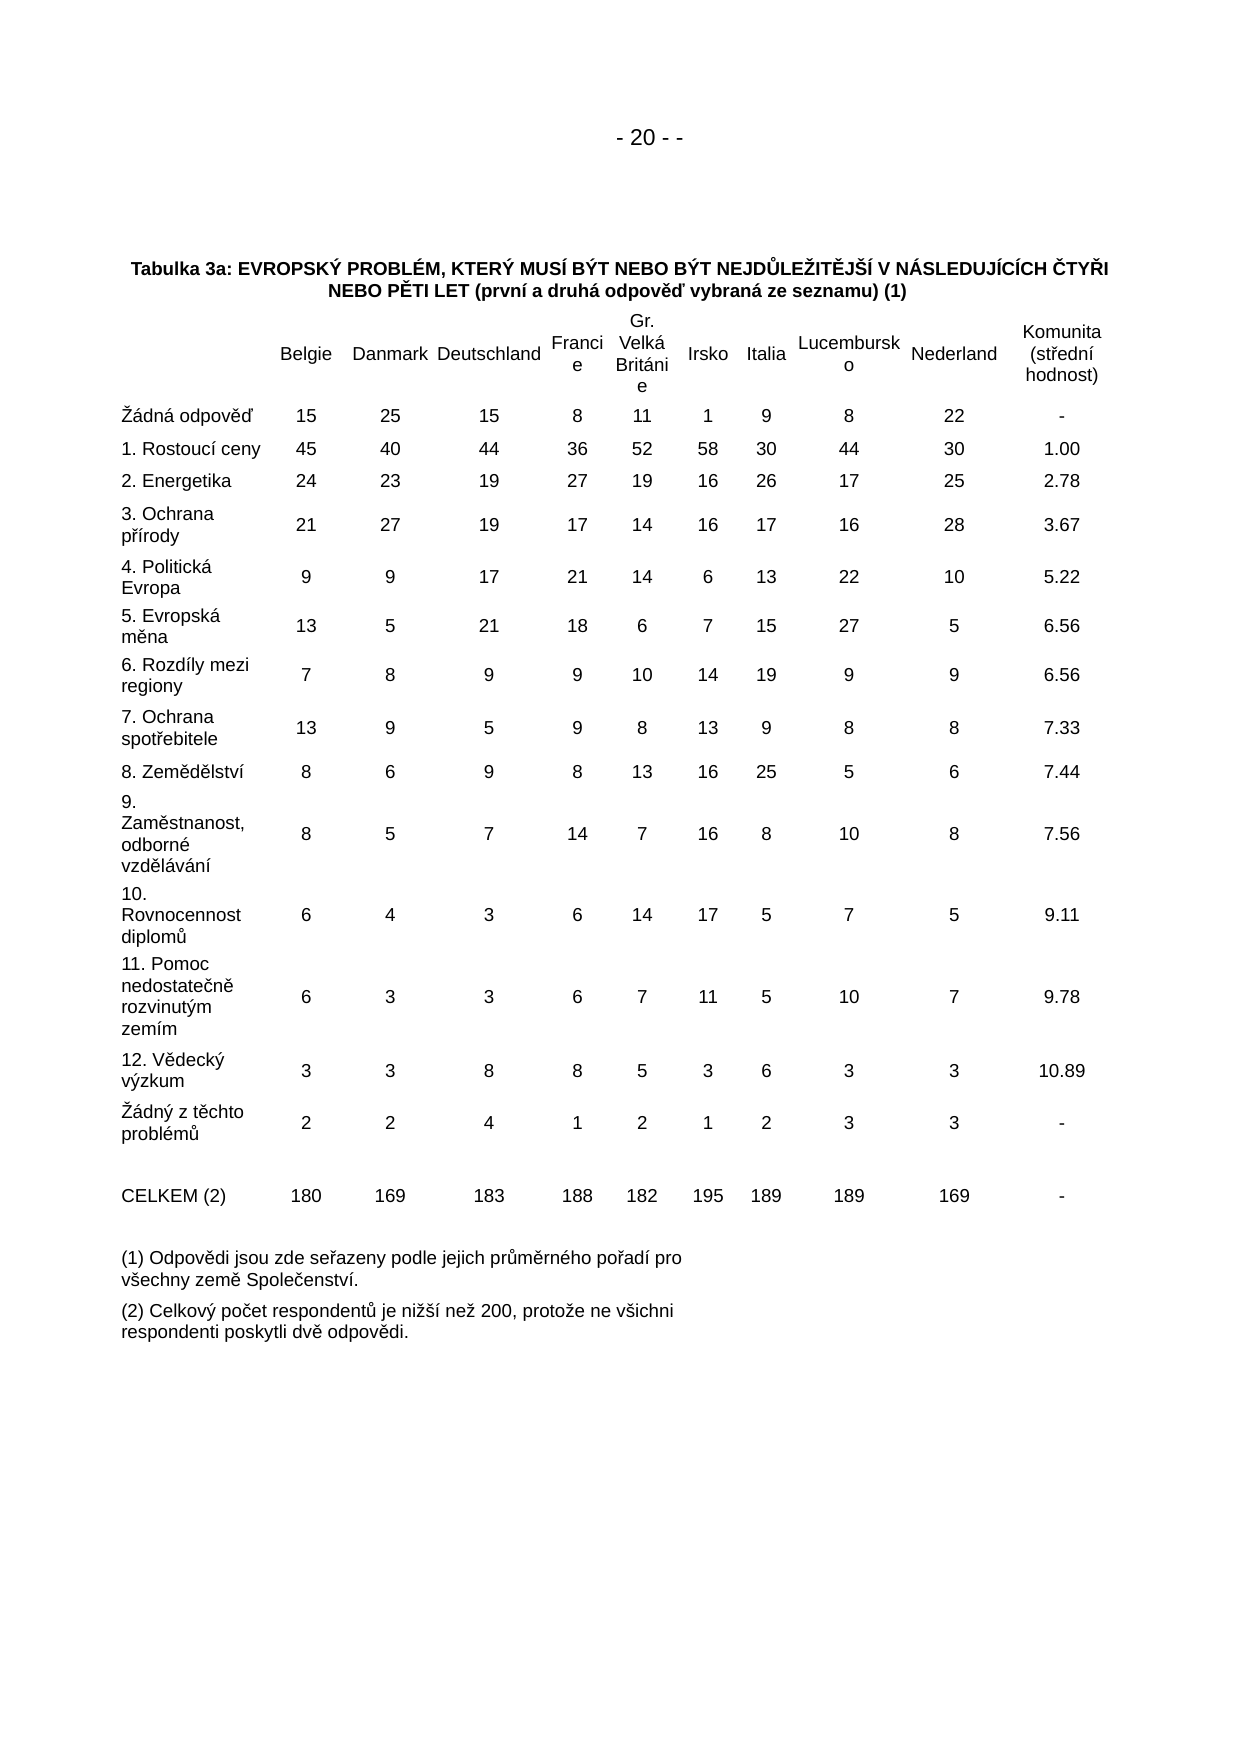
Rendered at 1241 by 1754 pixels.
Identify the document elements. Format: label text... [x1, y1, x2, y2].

table_cell 16 [675, 464, 741, 497]
table_cell 1 [675, 400, 741, 432]
table_cell 4 [433, 1098, 545, 1147]
table_cell [348, 1147, 433, 1179]
table_cell 3 [907, 1098, 1002, 1147]
table_cell 10. Rovnocennost diplomů [118, 880, 264, 950]
table_cell 17 [545, 497, 609, 552]
table_cell 6 [265, 880, 347, 950]
table_cell 10 [907, 553, 1002, 601]
table_cell 10 [791, 950, 907, 1042]
table_cell 2 [265, 1098, 347, 1147]
table_cell 1. Rostoucí ceny [118, 432, 264, 464]
table_cell 13 [265, 699, 347, 755]
table_cell [741, 1212, 791, 1244]
table_cell [791, 1147, 907, 1179]
table_cell 3 [348, 1042, 433, 1098]
table_cell 15 [265, 400, 347, 432]
table_cell 5 [348, 788, 433, 880]
table_cell 26 [741, 464, 791, 497]
table_cell Irsko [675, 308, 741, 399]
table_cell 9. Zaměstnanost, odborné vzdělávání [118, 788, 264, 880]
table_cell 14 [675, 650, 741, 699]
table_cell 13 [675, 699, 741, 755]
table_cell Belgie [265, 308, 347, 399]
table_cell [907, 1212, 1002, 1244]
table_cell 3 [791, 1042, 907, 1098]
table_cell 1 [675, 1098, 741, 1147]
table_cell [741, 1293, 791, 1349]
table_cell [791, 1244, 907, 1293]
table_cell 17 [791, 464, 907, 497]
table_cell 2 [741, 1098, 791, 1147]
table_cell 10 [791, 788, 907, 880]
table_cell 5 [907, 601, 1002, 650]
table_cell [741, 1147, 791, 1179]
table_cell 23 [348, 464, 433, 497]
table_cell [348, 1212, 433, 1244]
table_cell [907, 1293, 1002, 1349]
table_cell [675, 1212, 741, 1244]
table_cell [118, 1212, 264, 1244]
table_cell 7,44 [1002, 755, 1122, 788]
table_cell 8 [907, 699, 1002, 755]
table_cell 9 [545, 699, 609, 755]
table_cell 14 [609, 880, 674, 950]
table_cell 2,78 [1002, 464, 1122, 497]
table_cell 6,56 [1002, 650, 1122, 699]
table_cell 6 [545, 950, 609, 1042]
table_cell 3 [433, 950, 545, 1042]
table_cell 3 [348, 950, 433, 1042]
table_cell 7 [675, 601, 741, 650]
table_cell Žádná odpověď [118, 400, 264, 432]
table_cell [609, 1147, 674, 1179]
table_cell [545, 1147, 609, 1179]
table_cell CELKEM (2) [118, 1180, 264, 1212]
table_cell 5 [907, 880, 1002, 950]
table_cell 25 [907, 464, 1002, 497]
table_cell Francie [545, 308, 609, 399]
table_cell 11 [675, 950, 741, 1042]
table_cell Nederland [907, 308, 1002, 399]
table_cell 2. Energetika [118, 464, 264, 497]
table_cell 14 [609, 553, 674, 601]
table_cell 3 [675, 1042, 741, 1098]
table_cell 1,00 [1002, 432, 1122, 464]
table_cell 44 [433, 432, 545, 464]
table_cell 8 [741, 788, 791, 880]
table_cell 4. Politická Evropa [118, 553, 264, 601]
table_cell 6 [907, 755, 1002, 788]
table_cell 40 [348, 432, 433, 464]
table_cell 21 [265, 497, 347, 552]
table_cell 9 [265, 553, 347, 601]
table_cell 5 [348, 601, 433, 650]
table_cell 9,11 [1002, 880, 1122, 950]
table_cell 1 [545, 1098, 609, 1147]
table_cell 6. Rozdíly mezi regiony [118, 650, 264, 699]
table_cell 6 [545, 880, 609, 950]
table_cell 9,78 [1002, 950, 1122, 1042]
table_cell 7 [433, 788, 545, 880]
table_cell 13 [609, 755, 674, 788]
table_cell 28 [907, 497, 1002, 552]
table_cell [907, 1147, 1002, 1179]
table_cell 7,56 [1002, 788, 1122, 880]
table_cell 8 [791, 400, 907, 432]
table_cell 8 [265, 755, 347, 788]
table_cell 189 [741, 1180, 791, 1212]
table_cell 6 [609, 601, 674, 650]
table_cell [1002, 1293, 1122, 1349]
table_cell [675, 1147, 741, 1179]
table_cell 7 [609, 788, 674, 880]
table_cell 44 [791, 432, 907, 464]
table_cell 169 [907, 1180, 1002, 1212]
table_cell 7 [609, 950, 674, 1042]
table_cell Lucembursko [791, 308, 907, 399]
table_cell 22 [791, 553, 907, 601]
table_cell 30 [741, 432, 791, 464]
table_cell 7 [907, 950, 1002, 1042]
table_cell 3. Ochrana přírody [118, 497, 264, 552]
table_cell 27 [791, 601, 907, 650]
table_cell Komunita (střední hodnost) [1002, 308, 1122, 399]
table_cell 27 [545, 464, 609, 497]
table_cell 5 [791, 755, 907, 788]
table_cell 8. Zemědělství [118, 755, 264, 788]
table_cell [791, 1293, 907, 1349]
table_cell 7 [265, 650, 347, 699]
table_cell 17 [675, 880, 741, 950]
table_cell 15 [741, 601, 791, 650]
table_cell 183 [433, 1180, 545, 1212]
table_cell 5. Evropská měna [118, 601, 264, 650]
table_cell 3 [433, 880, 545, 950]
table_cell 9 [741, 699, 791, 755]
table_cell [907, 1244, 1002, 1293]
table_cell 9 [791, 650, 907, 699]
table_cell 5 [609, 1042, 674, 1098]
table_cell 15 [433, 400, 545, 432]
table_cell (1) Odpovědi jsou zde seřazeny podle jejich průměrného pořadí pro všechny země Společenství. [118, 1244, 741, 1293]
table_cell 12. Vědecký výzkum [118, 1042, 264, 1098]
table_cell 9 [433, 755, 545, 788]
table_cell 19 [433, 497, 545, 552]
table_cell 9 [348, 699, 433, 755]
table_cell 6 [675, 553, 741, 601]
table_header Tabulka 3a: EVROPSKÝ PROBLÉM, KTERÝ MUSÍ BÝT NEBO BÝT NEJDŮLEŽITĚJŠÍ V NÁSLEDUJÍCÍCH ČTYŘI NEBO PĚTI LET (první a druhá odpověď vybraná ze seznamu) (1) [118, 252, 1122, 307]
table_cell 14 [545, 788, 609, 880]
table_cell Italia [741, 308, 791, 399]
table_cell 9 [741, 400, 791, 432]
table_cell 30 [907, 432, 1002, 464]
table_cell 4 [348, 880, 433, 950]
table_cell 2 [609, 1098, 674, 1147]
table_cell [1002, 1147, 1122, 1179]
table_cell 45 [265, 432, 347, 464]
table_cell 2 [348, 1098, 433, 1147]
table_cell 19 [609, 464, 674, 497]
table_cell 25 [348, 400, 433, 432]
table_cell [433, 1147, 545, 1179]
table_cell 9 [433, 650, 545, 699]
table_cell 5 [741, 880, 791, 950]
table_cell - [1002, 1180, 1122, 1212]
table_cell 19 [741, 650, 791, 699]
table_cell 7 [791, 880, 907, 950]
table_cell 8 [609, 699, 674, 755]
table_cell - [1002, 1098, 1122, 1147]
table_cell 17 [741, 497, 791, 552]
table_cell 169 [348, 1180, 433, 1212]
table_cell 21 [433, 601, 545, 650]
table_cell 14 [609, 497, 674, 552]
table_cell 180 [265, 1180, 347, 1212]
table_cell 9 [907, 650, 1002, 699]
table_cell Danmark [348, 308, 433, 399]
table_cell 188 [545, 1180, 609, 1212]
table_cell [118, 308, 264, 399]
table_cell 8 [433, 1042, 545, 1098]
table_cell 16 [791, 497, 907, 552]
table_cell 19 [433, 464, 545, 497]
table_cell Gr. Velká Británie [609, 308, 674, 399]
table_cell 8 [545, 400, 609, 432]
table_cell 21 [545, 553, 609, 601]
table_cell 8 [348, 650, 433, 699]
table_cell 5,22 [1002, 553, 1122, 601]
table_cell Deutschland [433, 308, 545, 399]
table_cell 10 [609, 650, 674, 699]
table_cell 8 [791, 699, 907, 755]
table_cell 5 [741, 950, 791, 1042]
table_cell 9 [545, 650, 609, 699]
table_cell [1002, 1212, 1122, 1244]
table_cell [741, 1244, 791, 1293]
table_cell 13 [265, 601, 347, 650]
table_cell - [1002, 400, 1122, 432]
table_cell 18 [545, 601, 609, 650]
table_cell 5 [433, 699, 545, 755]
table_cell [1002, 1244, 1122, 1293]
table_cell 36 [545, 432, 609, 464]
table_cell 16 [675, 755, 741, 788]
table_cell 7. Ochrana spotřebitele [118, 699, 264, 755]
table_cell [545, 1212, 609, 1244]
table_cell 9 [348, 553, 433, 601]
table_cell 17 [433, 553, 545, 601]
table_cell 6 [265, 950, 347, 1042]
table_cell 8 [265, 788, 347, 880]
table_cell 11. Pomoc nedostatečně rozvinutým zemím [118, 950, 264, 1042]
table_cell [265, 1147, 347, 1179]
table_cell 58 [675, 432, 741, 464]
table_cell Žádný z těchto problémů [118, 1098, 264, 1147]
table_cell [609, 1212, 674, 1244]
table_cell 8 [545, 755, 609, 788]
table_cell 3 [791, 1098, 907, 1147]
table_cell [791, 1212, 907, 1244]
table_cell (2) Celkový počet respondentů je nižší než 200, protože ne všichni respondenti poskytli dvě odpovědi. [118, 1293, 741, 1349]
table_cell [433, 1212, 545, 1244]
table_cell 16 [675, 497, 741, 552]
table_cell 52 [609, 432, 674, 464]
table_cell 10,89 [1002, 1042, 1122, 1098]
table_cell 22 [907, 400, 1002, 432]
table_cell 27 [348, 497, 433, 552]
table_cell [265, 1212, 347, 1244]
table_cell 189 [791, 1180, 907, 1212]
table_cell 13 [741, 553, 791, 601]
table_cell 3,67 [1002, 497, 1122, 552]
table_cell 6 [741, 1042, 791, 1098]
table_cell 24 [265, 464, 347, 497]
table_cell 16 [675, 788, 741, 880]
table_cell [118, 1147, 264, 1179]
table_cell 3 [265, 1042, 347, 1098]
table_cell 182 [609, 1180, 674, 1212]
table_cell 8 [907, 788, 1002, 880]
table_cell 7,33 [1002, 699, 1122, 755]
table_cell 3 [907, 1042, 1002, 1098]
table_cell 195 [675, 1180, 741, 1212]
table_cell 25 [741, 755, 791, 788]
table_cell 11 [609, 400, 674, 432]
table_cell 6,56 [1002, 601, 1122, 650]
table_cell 6 [348, 755, 433, 788]
table_cell 8 [545, 1042, 609, 1098]
